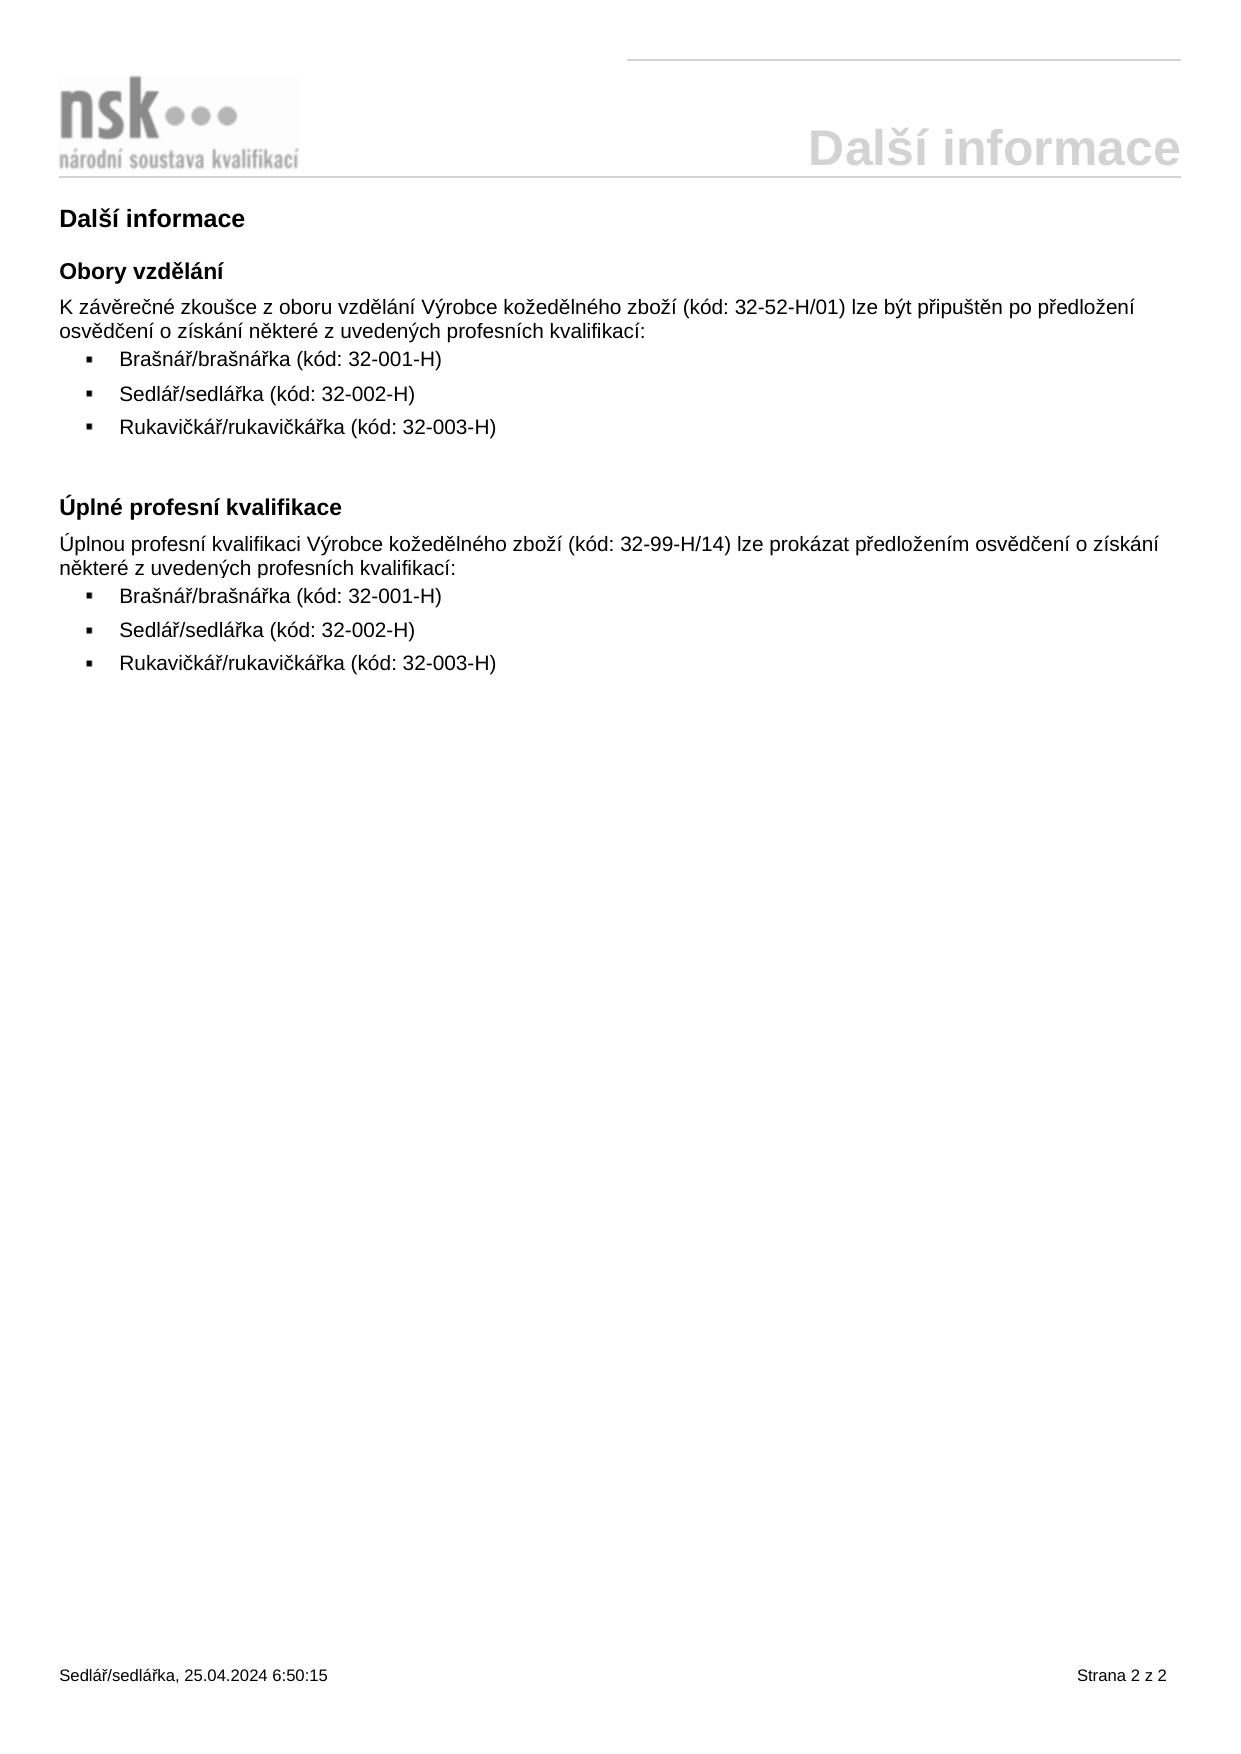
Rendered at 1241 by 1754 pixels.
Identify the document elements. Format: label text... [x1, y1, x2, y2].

table_cell [627, 1008, 861, 1308]
table_cell [619, 578, 627, 584]
table_cell [1167, 373, 1181, 382]
table_cell [861, 708, 1167, 1008]
table_cell [482, 1008, 619, 1308]
table_cell [861, 473, 1167, 483]
table_cell [627, 677, 861, 708]
picture [59, 347, 119, 372]
table_cell [861, 236, 1167, 248]
table_cell [119, 642, 482, 651]
table_cell [482, 1484, 619, 1658]
table_cell [119, 236, 482, 248]
table_cell [482, 609, 619, 618]
table_cell [861, 1008, 1167, 1308]
table_cell [119, 440, 482, 473]
table_cell Sedlář/sedlářka, 25.04.2024 6:50:15 [59, 1658, 861, 1694]
table_cell [627, 708, 861, 1008]
table_cell [619, 440, 627, 473]
table_cell [619, 642, 627, 651]
table_cell [59, 643, 119, 651]
table_cell [119, 609, 482, 618]
table_cell [119, 708, 482, 1008]
table_cell [861, 642, 1167, 651]
picture [59, 381, 119, 406]
table_cell [482, 343, 619, 347]
table_cell Další informace [627, 61, 1181, 176]
table_cell [619, 609, 627, 618]
table_cell [1167, 406, 1181, 414]
table_cell [119, 373, 482, 382]
table_cell [627, 578, 861, 584]
table_cell [59, 373, 119, 381]
table_cell [482, 194, 619, 200]
table_cell [861, 677, 1167, 708]
table_cell [119, 1008, 482, 1308]
picture [58, 59, 620, 171]
table_cell [1167, 677, 1181, 708]
table_cell Brašnář/brašnářka (kód: 32-001-H) [119, 584, 1181, 609]
table_cell [1167, 194, 1181, 200]
table_cell [1167, 642, 1181, 651]
table_cell [627, 1308, 861, 1484]
table_cell [59, 440, 119, 473]
table_cell [619, 677, 627, 708]
table_cell [627, 1484, 861, 1658]
table_cell [861, 609, 1167, 618]
table_cell [619, 1308, 627, 1484]
table_cell [1167, 236, 1181, 248]
picture [59, 414, 119, 439]
table_cell [1167, 1658, 1181, 1694]
table_cell [482, 1308, 619, 1484]
table_cell [59, 194, 119, 200]
table_cell [1167, 609, 1181, 618]
table_cell [482, 708, 619, 1008]
table_cell Sedlář/sedlářka (kód: 32-002-H) [119, 618, 1181, 642]
table_cell [620, 59, 627, 170]
table_cell [619, 373, 627, 382]
table_cell [627, 406, 861, 414]
table_cell [59, 609, 119, 618]
table_cell Brašnář/brašnářka (kód: 32-001-H) [119, 347, 1181, 373]
table_cell Rukavičkář/rukavičkářka (kód: 32-003-H) [119, 651, 1181, 677]
table_cell [627, 440, 861, 473]
table_cell [627, 194, 861, 200]
table_cell [1167, 343, 1181, 347]
table_cell [482, 677, 619, 708]
table_cell [59, 578, 119, 583]
table_cell [119, 677, 482, 708]
table_cell [119, 406, 482, 414]
table_cell [1167, 1484, 1181, 1658]
table_cell [861, 406, 1167, 414]
table_cell [59, 178, 1181, 194]
table_cell [627, 343, 861, 347]
table_cell [861, 578, 1167, 584]
table_cell [119, 1308, 482, 1484]
table_cell [482, 440, 619, 473]
table_cell Sedlář/sedlářka (kód: 32-002-H) [119, 382, 1181, 406]
table_cell [59, 343, 119, 347]
table_cell [619, 708, 627, 1008]
table_cell [619, 1008, 627, 1308]
table_cell K závěrečné zkoušce z oboru vzdělání Výrobce kožedělného zboží (kód: 32-52-H/01) lze být připuštěn po předložení osvědčení o získání některé z uvedených profesních kvalifikací: [59, 295, 1181, 343]
table_cell [861, 343, 1167, 347]
table_cell [1167, 440, 1181, 473]
table_cell [619, 194, 627, 200]
table_cell [627, 373, 861, 382]
table_cell [619, 406, 627, 414]
table_cell [59, 1484, 119, 1658]
table_cell Úplnou profesní kvalifikaci Výrobce kožedělného zboží (kód: 32-99-H/14) lze prokázat předložením osvědčení o získání některé z uvedených profesních kvalifikací: [59, 531, 1181, 578]
table_cell [482, 373, 619, 382]
table_cell [119, 578, 482, 584]
table_cell [119, 473, 482, 483]
table_cell Rukavičkář/rukavičkářka (kód: 32-003-H) [119, 415, 1181, 440]
picture [59, 618, 119, 643]
table_cell [627, 642, 861, 651]
table_cell [1167, 473, 1181, 483]
table_cell [482, 473, 619, 483]
table_cell Další informace [59, 200, 1181, 236]
picture [59, 651, 119, 676]
table_cell [619, 236, 627, 248]
table_cell [59, 406, 119, 414]
table_cell [861, 1484, 1167, 1658]
table_cell Strana 2 z 2 [861, 1658, 1167, 1694]
table_cell [59, 171, 119, 176]
table_cell [619, 170, 627, 176]
table_cell [119, 171, 482, 176]
table_cell [482, 642, 619, 651]
table_cell [59, 1308, 119, 1484]
table_cell [627, 473, 861, 483]
table_cell [482, 406, 619, 414]
table_cell [119, 343, 482, 347]
table_cell [119, 194, 482, 200]
table_cell [59, 1008, 119, 1308]
table_cell [619, 1484, 627, 1658]
table_cell [627, 236, 861, 248]
table_cell [627, 609, 861, 618]
table_cell [119, 1484, 482, 1658]
table_cell [482, 236, 619, 248]
table_cell [861, 194, 1167, 200]
table_cell [619, 473, 627, 483]
table_cell [1167, 578, 1181, 584]
table_cell [861, 440, 1167, 473]
table_cell [861, 373, 1167, 382]
picture [59, 583, 119, 608]
table_cell [1167, 708, 1181, 1008]
table_cell [482, 578, 619, 584]
table_cell [1167, 1008, 1181, 1308]
table_cell [59, 708, 119, 1008]
table_cell [482, 171, 619, 176]
table_cell [861, 1308, 1167, 1484]
table_cell [59, 677, 119, 708]
table_cell Obory vzdělání [59, 248, 1181, 295]
table_cell [59, 236, 119, 248]
table_cell Úplné profesní kvalifikace [59, 484, 1181, 531]
table_cell [59, 473, 119, 483]
table_cell [1167, 1308, 1181, 1484]
